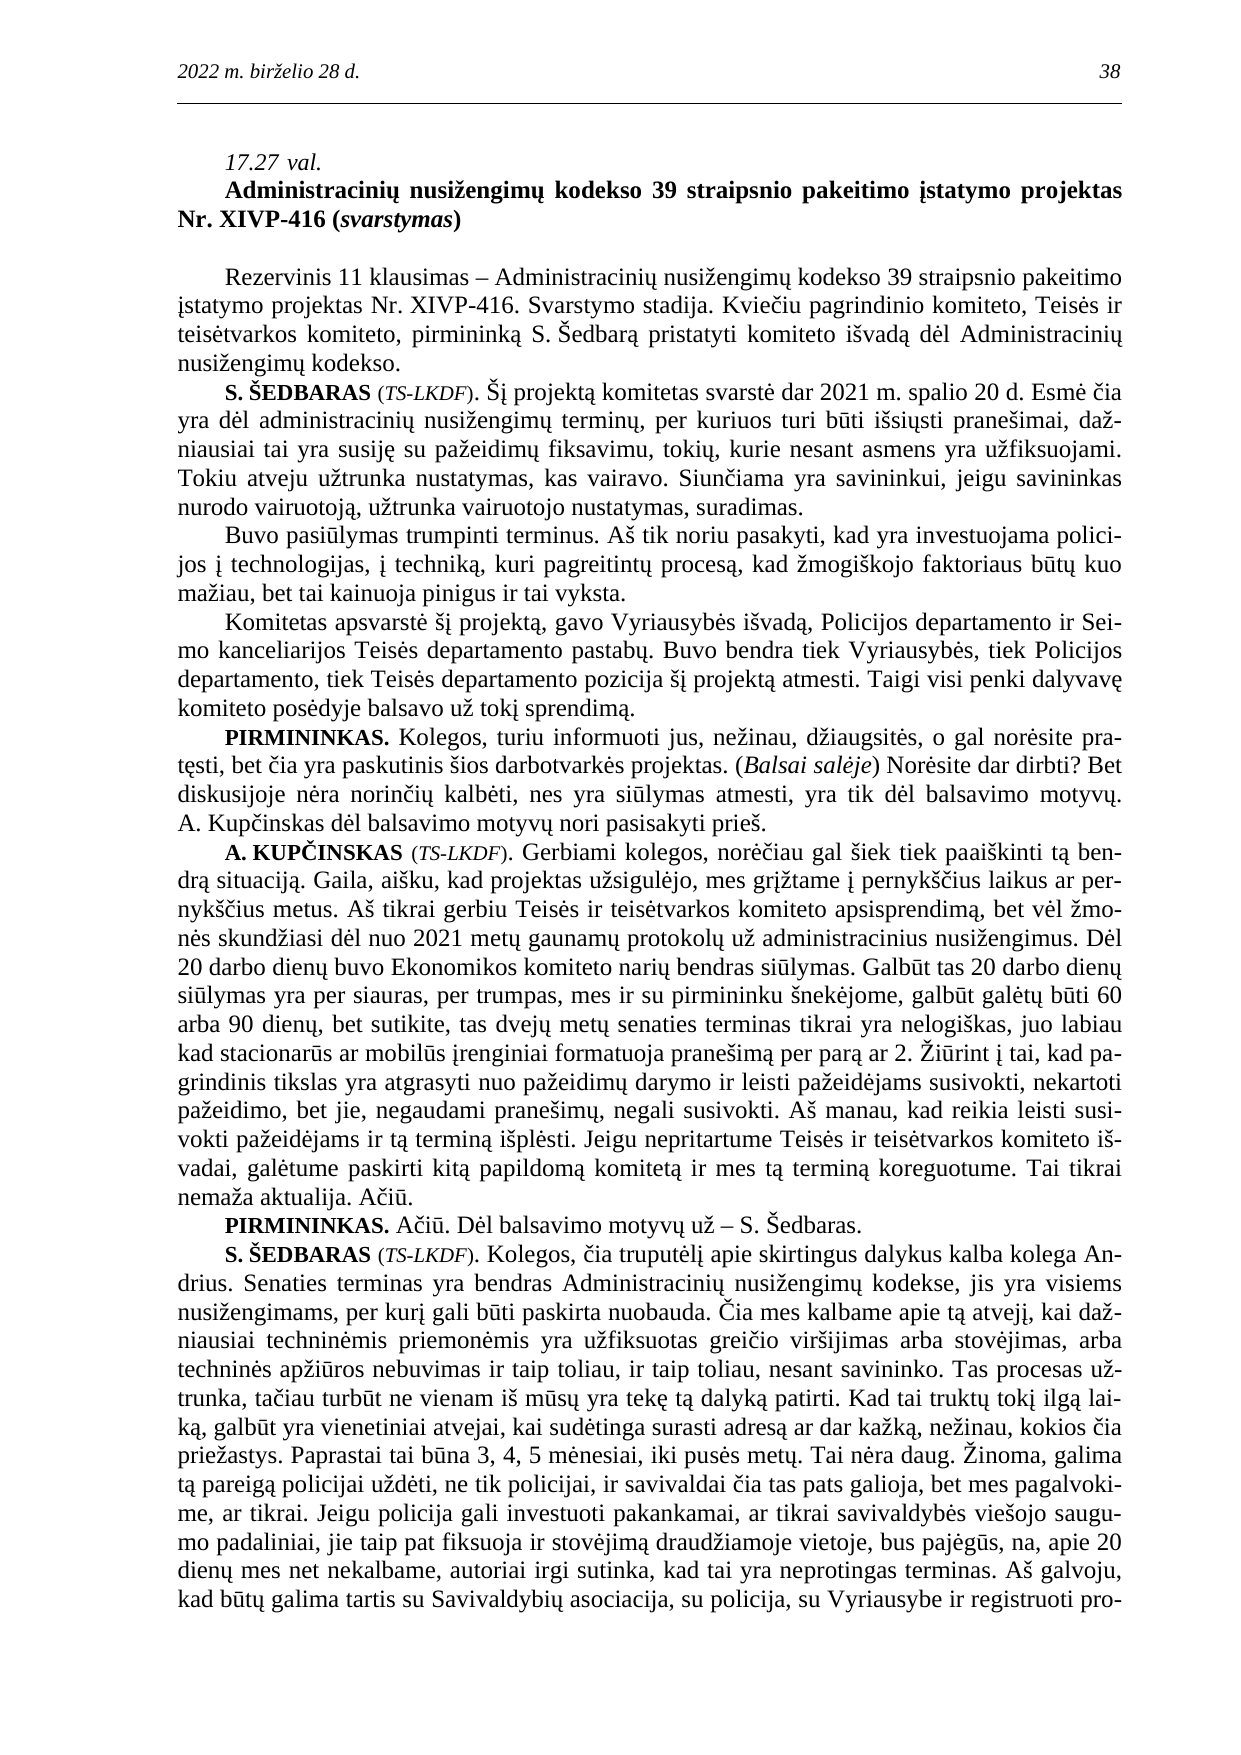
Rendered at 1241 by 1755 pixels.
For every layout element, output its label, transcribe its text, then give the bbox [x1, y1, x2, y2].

text Ko­mi­te­tas ap­svars­tė šį pro­jek­tą, ga­vo Vy­riau­sy­bės iš­va­dą, Po­li­ci­jos de­par­ta­men­to ir Sei­mo kan­ce­lia­ri­jos Tei­sės de­par­ta­men­to pa­sta­bų. Bu­vo ben­dra tiek Vy­riau­sy­bės, tiek Po­li­ci­jos de­par­ta­men­to, tiek Tei­sės de­par­ta­men­to po­zi­ci­ja šį pro­jek­tą at­mes­ti. Tai­gi vi­si pen­ki da­ly­va­vę ko­mi­te­to po­sė­dy­je bal­sa­vo už to­kį spren­di­mą. [177, 607, 1122, 722]
text Ad­mi­nist­ra­ci­nių nu­si­žen­gi­mų ko­dek­so 39 straips­nio pa­kei­ti­mo įsta­ty­mo pro­jek­tas Nr. XIVP-416 (svars­ty­mas) [177, 175, 1122, 233]
text Re­zer­vi­nis 11 klau­si­mas – Ad­mi­nist­ra­ci­nių nu­si­žen­gi­mų ko­dek­so 39 straips­nio pa­kei­ti­mo įsta­ty­mo pro­jek­tas Nr. XIVP-416. Svars­ty­mo sta­di­ja. Kvie­čiu pa­grin­di­nio ko­mi­te­to, Tei­sės ir tei­sėt­var­kos ko­mi­te­to, pir­mi­nin­ką S. Šed­ba­rą pri­sta­ty­ti ko­mi­te­to iš­va­dą dėl Ad­mi­nist­ra­ci­nių nu­si­žen­gi­mų ko­dek­so. [177, 262, 1122, 377]
text A. KUPČINSKAS (TS-LKDF). Ger­bia­mi ko­le­gos, no­rė­čiau gal šiek tiek pa­aiš­kin­ti tą ben­drą si­tu­a­ci­ją. Gai­la, aiš­ku, kad pro­jek­tas už­si­gu­lė­jo, mes grįž­ta­me į per­nykš­čius lai­kus ar per­nykš­čius me­tus. Aš tik­rai ger­biu Tei­sės ir tei­sėt­var­kos ko­mi­te­to ap­si­spren­di­mą, bet vėl žmo­nės skun­džia­si dėl nuo 2021 me­tų gau­na­mų pro­to­ko­lų už ad­mi­nist­ra­ci­nius nu­si­žen­gi­mus. Dėl 20 dar­bo die­nų bu­vo Eko­no­mi­kos ko­mi­te­to na­rių ben­dras siū­ly­mas. Gal­būt tas 20 dar­bo die­nų siū­ly­mas yra per siau­ras, per trum­pas, mes ir su pir­mi­nin­ku šne­kė­jo­me, gal­būt ga­lė­tų bū­ti 60 ar­ba 90 die­nų, bet su­ti­ki­te, tas dve­jų me­tų se­na­ties ter­mi­nas tik­rai yra ne­lo­giš­kas, juo la­biau kad sta­cio­na­rūs ar mo­bi­lūs įren­gi­niai for­ma­tuo­ja pra­ne­ši­mą per pa­rą ar 2. Žiū­rint į tai, kad pa­grin­di­nis tiks­las yra at­gra­sy­ti nuo pa­žei­di­mų da­ry­mo ir leis­ti pa­žei­dė­jams su­si­vok­ti, ne­kar­to­ti pa­žei­di­mo, bet jie, ne­gau­da­mi pra­ne­ši­mų, ne­ga­li su­si­vok­ti. Aš ma­nau, kad rei­kia leis­ti su­si­vok­ti pa­žei­dė­jams ir tą ter­mi­ną iš­plės­ti. Jei­gu ne­pri­tar­tu­me Tei­sės ir tei­sėt­var­kos ko­mi­te­to iš­va­dai, ga­lė­tu­me pa­skir­ti ki­tą pa­pil­do­mą ko­mi­te­tą ir mes tą ter­mi­ną ko­re­guo­tu­me. Tai tik­rai ne­ma­ža ak­tu­a­li­ja. Ačiū. [177, 837, 1122, 1210]
text Bu­vo pa­siū­ly­mas trum­pin­ti ter­mi­nus. Aš tik no­riu pa­sa­ky­ti, kad yra in­ves­tuo­ja­ma po­li­ci­jos į tech­no­lo­gi­jas, į tech­ni­ką, ku­ri pa­grei­tin­tų pro­ce­są, kad žmo­giš­ko­jo fak­to­riaus bū­tų kuo ma­žiau, bet tai kai­nuo­ja pi­ni­gus ir tai vyks­ta. [177, 520, 1122, 607]
text PIRMININKAS. Ko­le­gos, tu­riu in­for­muo­ti jus, ne­ži­nau, džiaug­si­tės, o gal no­rė­si­te pra­tęs­ti, bet čia yra pas­ku­ti­nis šios dar­bo­tvarkės pro­jek­tas. (Bal­sai sa­lė­je) No­rė­si­te dar dirb­ti? Bet dis­ku­si­jo­je nė­ra no­rin­čių kal­bė­ti, nes yra siū­ly­mas at­mes­ti, yra tik dėl bal­sa­vi­mo mo­ty­vų. A. Kup­čins­kas dėl bal­sa­vi­mo mo­ty­vų no­ri pa­si­sa­ky­ti prieš. [177, 722, 1122, 837]
text S. ŠEDBARAS (TS-LKDF). Ko­le­gos, čia tru­pu­tė­lį apie skir­tin­gus da­ly­kus kal­ba ko­le­ga An­drius. Se­na­ties ter­mi­nas yra ben­dras Ad­mi­nist­ra­ci­nių nu­si­žen­gi­mų ko­dek­se, jis yra vi­siems nu­si­žen­gi­mams, per ku­rį ga­li bū­ti pa­skir­ta nuo­bau­da. Čia mes kal­ba­me apie tą at­ve­jį, kai daž­niau­siai tech­ni­nė­mis prie­mo­nė­mis yra už­fik­suo­tas grei­čio vir­ši­ji­mas ar­ba sto­vė­ji­mas, ar­ba tech­ni­nės ap­žiū­ros ne­bu­vi­mas ir taip to­liau, ir taip to­liau, ne­sant sa­vi­nin­ko. Tas pro­ce­sas už­trun­ka, ta­čiau tur­būt ne vie­nam iš mū­sų yra te­kę tą da­ly­ką pa­tir­ti. Kad tai truk­tų to­kį il­gą lai­ką, gal­būt yra vie­ne­ti­niai at­ve­jai, kai su­dė­tin­ga su­ras­ti ad­re­są ar dar kaž­ką, ne­ži­nau, ko­kios čia prie­žas­tys. Pa­pras­tai tai bū­na 3, 4, 5 mė­ne­siai, iki pu­sės me­tų. Tai nė­ra daug. Ži­no­ma, ga­li­ma tą pa­rei­gą po­li­ci­jai už­dė­ti, ne tik po­li­ci­jai, ir sa­vi­val­dai čia tas pats ga­lio­ja, bet mes pa­gal­vo­ki­me, ar tik­rai. Jei­gu po­li­ci­ja ga­li in­ves­tuo­ti pa­kan­ka­mai, ar tik­rai sa­vi­val­dy­bės vie­šo­jo sau­gu­mo pa­da­li­niai, jie taip pat fik­suo­ja ir sto­vė­ji­mą drau­džia­mo­je vie­to­je, bus pa­jė­gūs, na, apie 20 die­nų mes net ne­kal­ba­me, au­to­riai ir­gi su­tin­ka, kad tai yra ne­pro­tin­gas ter­mi­nas. Aš gal­vo­ju, kad bū­tų ga­li­ma tar­tis su Sa­vi­val­dy­bių aso­cia­ci­ja, su po­li­ci­ja, su Vy­riau­sy­be ir re­gist­ruo­ti pro­ [177, 1239, 1122, 1613]
text S. ŠEDBARAS (TS-LKDF). Šį pro­jek­tą ko­mi­te­tas svars­tė dar 2021 m. spa­lio 20 d. Es­mė čia yra dėl ad­mi­nist­ra­ci­nių nu­si­žen­gi­mų ter­mi­nų, per ku­riuos tu­ri bū­ti iš­siųs­ti pra­ne­ši­mai, daž­niau­siai tai yra su­si­ję su pa­žei­di­mų fik­sa­vi­mu, to­kių, ku­rie ne­sant as­mens yra už­fik­suo­ja­mi. To­kiu at­ve­ju už­trun­ka nu­sta­ty­mas, kas vai­ra­vo. Siun­čia­ma yra sa­vi­nin­kui, jei­gu sa­vi­nin­kas nu­ro­do vai­ruo­to­ją, už­trun­ka vai­ruo­to­jo nu­sta­ty­mas, su­ra­di­mas. [177, 377, 1122, 520]
text PIRMININKAS. Ačiū. Dėl bal­sa­vi­mo mo­ty­vų už – S. Šed­ba­ras. [177, 1210, 1122, 1239]
text 17.27 val. [224, 148, 1122, 175]
